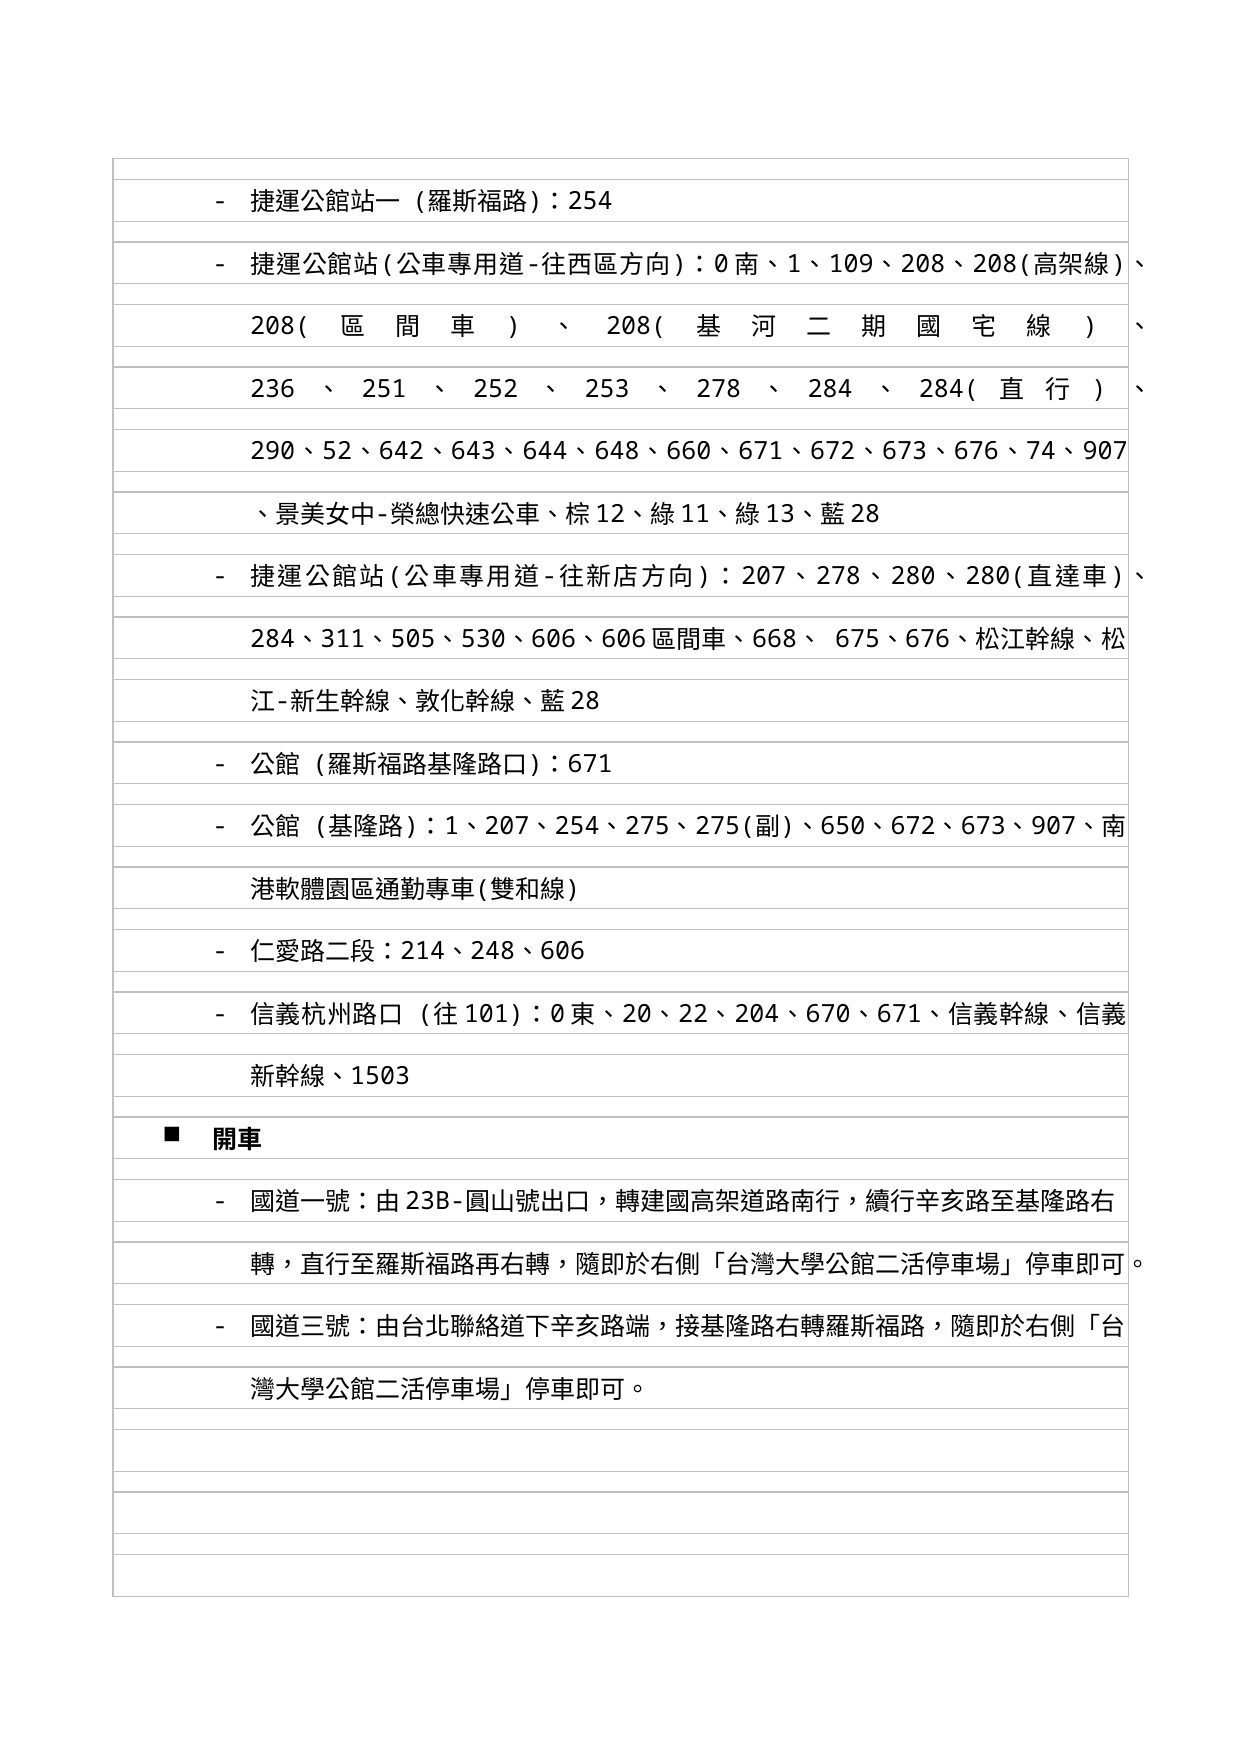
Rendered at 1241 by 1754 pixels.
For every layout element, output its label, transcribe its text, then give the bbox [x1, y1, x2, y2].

list 捷運公館站(公車專用道-往西區方向)：0南、1、109、208、208(高架線)、208(區間車)、208(基河二期國宅線)、236、251、252、253、278、284、284(直行)、290、52、642、643、644、648、660、671、672、673、676、74、907、景美女中-榮總快速公車、棕12、綠11、綠13、藍28 [212, 472, 1128, 491]
list 捷運公館站(公車專用道-往新店方向)：207、278、280、280(直達車)、284、311、505、530、606、606區間車、668、 675、676、松江幹線、松江-新生幹線、敦化幹線、藍28 [212, 659, 1128, 679]
list 開車 [162, 1118, 1128, 1158]
list 灣大學公館二活停車場」停車即可。 [212, 1368, 1128, 1408]
list 國道一號：由23B-圓山號出口，轉建國高架道路南行，續行辛亥路至基隆路右轉，直行至羅斯福路再右轉，隨即於右側「台灣大學公館二活停車場」停車即可。 [212, 1180, 1128, 1221]
list [212, 847, 1128, 866]
list [212, 1347, 1128, 1366]
list 捷運公館站(公車專用道-往西區方向)：0南、1、109、208、208(高架線)、208(區間車)、208(基河二期國宅線)、236、251、252、253、278、284、284(直行)、290、52、642、643、644、648、660、671、672、673、676、74、907、景美女中-榮總快速公車、棕12、綠11、綠13、藍28 [212, 493, 1128, 533]
list 捷運公館站(公車專用道-往新店方向)：207、278、280、280(直達車)、284、311、505、530、606、606區間車、668、 675、676、松江幹線、松江-新生幹線、敦化幹線、藍28 [212, 534, 1128, 554]
list 捷運公館站(公車專用道-往西區方向)：0南、1、109、208、208(高架線)、208(區間車)、208(基河二期國宅線)、236、251、252、253、278、284、284(直行)、290、52、642、643、644、648、660、671、672、673、676、74、907、景美女中-榮總快速公車、棕12、綠11、綠13、藍28 [212, 430, 1128, 471]
list 捷運公館站(公車專用道-往西區方向)：0南、1、109、208、208(高架線)、208(區間車)、208(基河二期國宅線)、236、251、252、253、278、284、284(直行)、290、52、642、643、644、648、660、671、672、673、676、74、907、景美女中-榮總快速公車、棕12、綠11、綠13、藍28 [212, 305, 1128, 346]
list [212, 722, 1128, 741]
list 公館 (基隆路)：1、207、254、275、275(副)、650、672、673、907、南 [212, 805, 1128, 846]
list [212, 784, 1128, 804]
list 港軟體園區通勤專車(雙和線) [212, 868, 1128, 908]
list 信義杭州路口 (往101)：0東、20、22、204、670、671、信義幹線、信義 [212, 993, 1128, 1033]
list [162, 1097, 1128, 1116]
list 國道一號：由23B-圓山號出口，轉建國高架道路南行，續行辛亥路至基隆路右轉，直行至羅斯福路再右轉，隨即於右側「台灣大學公館二活停車場」停車即可。 [212, 1222, 1128, 1241]
list [212, 159, 1128, 179]
list 新幹線、1503 [212, 1055, 1128, 1096]
list 捷運公館站(公車專用道-往新店方向)：207、278、280、280(直達車)、284、311、505、530、606、606區間車、668、 675、676、松江幹線、松江-新生幹線、敦化幹線、藍28 [212, 555, 1128, 596]
list 國道一號：由23B-圓山號出口，轉建國高架道路南行，續行辛亥路至基隆路右轉，直行至羅斯福路再右轉，隨即於右側「台灣大學公館二活停車場」停車即可。 [212, 1159, 1128, 1179]
list [212, 1034, 1128, 1054]
list [212, 909, 1128, 929]
list 捷運公館站一 (羅斯福路)：254 [212, 180, 1128, 221]
list 國道一號：由23B-圓山號出口，轉建國高架道路南行，續行辛亥路至基隆路右轉，直行至羅斯福路再右轉，隨即於右側「台灣大學公館二活停車場」停車即可。 [212, 1243, 1128, 1283]
list 捷運公館站(公車專用道-往西區方向)：0南、1、109、208、208(高架線)、208(區間車)、208(基河二期國宅線)、236、251、252、253、278、284、284(直行)、290、52、642、643、644、648、660、671、672、673、676、74、907、景美女中-榮總快速公車、棕12、綠11、綠13、藍28 [212, 368, 1128, 408]
list [212, 972, 1128, 991]
list 捷運公館站(公車專用道-往新店方向)：207、278、280、280(直達車)、284、311、505、530、606、606區間車、668、 675、676、松江幹線、松江-新生幹線、敦化幹線、藍28 [212, 597, 1128, 616]
list 捷運公館站(公車專用道-往西區方向)：0南、1、109、208、208(高架線)、208(區間車)、208(基河二期國宅線)、236、251、252、253、278、284、284(直行)、290、52、642、643、644、648、660、671、672、673、676、74、907、景美女中-榮總快速公車、棕12、綠11、綠13、藍28 [212, 243, 1128, 283]
list 捷運公館站(公車專用道-往西區方向)：0南、1、109、208、208(高架線)、208(區間車)、208(基河二期國宅線)、236、251、252、253、278、284、284(直行)、290、52、642、643、644、648、660、671、672、673、676、74、907、景美女中-榮總快速公車、棕12、綠11、綠13、藍28 [212, 409, 1128, 429]
list 捷運公館站(公車專用道-往新店方向)：207、278、280、280(直達車)、284、311、505、530、606、606區間車、668、 675、676、松江幹線、松江-新生幹線、敦化幹線、藍28 [212, 680, 1128, 721]
list 捷運公館站(公車專用道-往西區方向)：0南、1、109、208、208(高架線)、208(區間車)、208(基河二期國宅線)、236、251、252、253、278、284、284(直行)、290、52、642、643、644、648、660、671、672、673、676、74、907、景美女中-榮總快速公車、棕12、綠11、綠13、藍28 [212, 284, 1128, 304]
list 捷運公館站(公車專用道-往西區方向)：0南、1、109、208、208(高架線)、208(區間車)、208(基河二期國宅線)、236、251、252、253、278、284、284(直行)、290、52、642、643、644、648、660、671、672、673、676、74、907、景美女中-榮總快速公車、棕12、綠11、綠13、藍28 [212, 222, 1128, 241]
list 捷運公館站(公車專用道-往西區方向)：0南、1、109、208、208(高架線)、208(區間車)、208(基河二期國宅線)、236、251、252、253、278、284、284(直行)、290、52、642、643、644、648、660、671、672、673、676、74、907、景美女中-榮總快速公車、棕12、綠11、綠13、藍28 [212, 347, 1128, 366]
list 捷運公館站(公車專用道-往新店方向)：207、278、280、280(直達車)、284、311、505、530、606、606區間車、668、 675、676、松江幹線、松江-新生幹線、敦化幹線、藍28 [212, 618, 1128, 658]
list 仁愛路二段：214、248、606 [212, 930, 1128, 971]
list [212, 1284, 1128, 1304]
list 國道三號：由台北聯絡道下辛亥路端，接基隆路右轉羅斯福路，隨即於右側「台 [212, 1305, 1128, 1346]
list 公館 (羅斯福路基隆路口)：671 [212, 743, 1128, 783]
